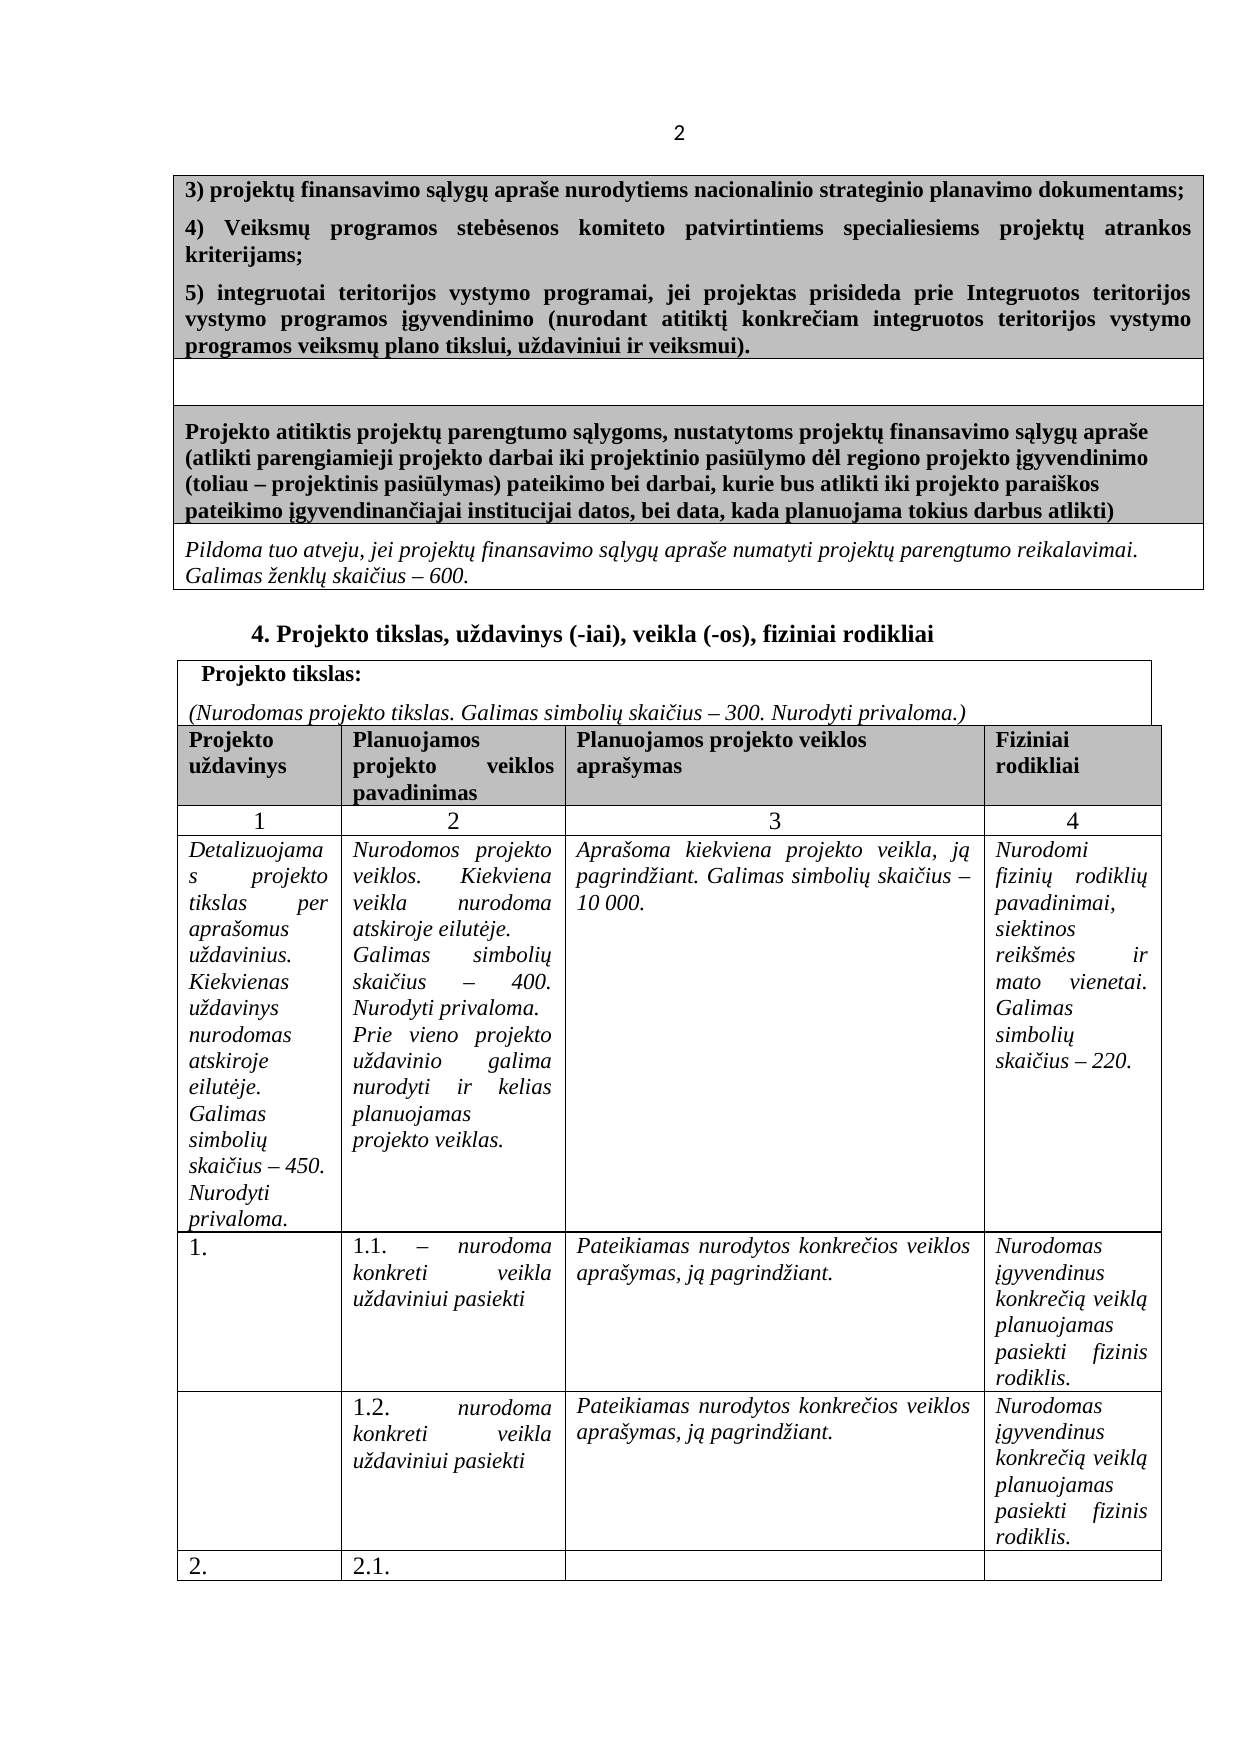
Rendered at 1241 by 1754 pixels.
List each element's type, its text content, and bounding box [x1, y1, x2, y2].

table_header [1152, 660, 1161, 725]
table_cell Nurodomas įgyvendinus konkrečią veiklą planuojamas pasiekti fizinis rodiklis. [985, 1392, 1161, 1550]
table_cell Pateikiamas nurodytos konkrečios veiklos aprašymas, ją pagrindžiant. [566, 1392, 984, 1550]
table_cell 1. [178, 1233, 341, 1391]
table_cell 4 [985, 806, 1161, 835]
table_cell Pateikiamas nurodytos konkrečios veiklos aprašymas, ją pagrindžiant. [566, 1233, 984, 1391]
text 4. Projekto tikslas, uždavinys (-iai), veikla (-os), fiziniai rodikliai [177, 619, 1181, 647]
table_cell [985, 1551, 1161, 1579]
table_cell 3 [566, 806, 984, 835]
table_cell Projekto uždavinys [178, 726, 341, 805]
table_cell 2.1. [342, 1551, 565, 1579]
table_cell 1.1. – nurodoma konkreti veikla uždaviniui pasiekti [342, 1233, 565, 1391]
table_cell Nurodomi fizinių rodiklių pavadinimai, siektinos reikšmės ir mato vienetai. Galimas simbolių skaičius – 220. [985, 836, 1161, 1231]
table_cell 2 [342, 806, 565, 835]
table_cell Fiziniai rodikliai [985, 726, 1161, 805]
table_cell Nurodomas įgyvendinus konkrečią veiklą planuojamas pasiekti fizinis rodiklis. [985, 1233, 1161, 1391]
table_cell Planuojamos projekto veiklos aprašymas [566, 726, 984, 805]
table_cell 1.2. nurodoma konkreti veikla uždaviniui pasiekti [342, 1392, 565, 1550]
table_cell [174, 359, 1203, 405]
table_cell Aprašoma kiekviena projekto veikla, ją pagrindžiant. Galimas simbolių skaičius – 10 000. [566, 836, 984, 1231]
table_cell Projekto atitiktis projektų parengtumo sąlygoms, nustatytoms projektų finansavimo sąlygų apraše (atlikti parengiamieji projekto darbai iki projektinio pasiūlymo dėl regiono projekto įgyvendinimo (toliau – projektinis pasiūlymas) pateikimo bei darbai, kurie bus atlikti iki projekto paraiškos pateikimo įgyvendinančiajai institucijai datos, bei data, kada planuojama tokius darbus atlikti) [174, 406, 1203, 523]
table_cell Pildoma tuo atveju, jei projektų finansavimo sąlygų apraše numatyti projektų parengtumo reikalavimai. Galimas ženklų skaičius – 600. [174, 524, 1203, 589]
table_cell 2. [178, 1551, 341, 1579]
table_cell Planuojamos projekto veiklos pavadinimas [342, 726, 565, 805]
table_cell [178, 1392, 341, 1550]
table_header Projekto tikslas: (Nurodomas projekto tikslas. Galimas simbolių skaičius – 300. Nurodyti privaloma.) [178, 661, 1151, 725]
table_cell [566, 1551, 984, 1579]
table_cell 3) projektų finansavimo sąlygų apraše nurodytiems nacionalinio strateginio planavimo dokumentams; 4) Veiksmų programos stebėsenos komiteto patvirtintiems specialiesiems projektų atrankos kriterijams; 5) integruotai teritorijos vystymo programai, jei projektas prisideda prie Integruotos teritorijos vystymo programos įgyvendinimo (nurodant atitiktį konkrečiam integruotos teritorijos vystymo programos veiksmų plano tikslui, uždaviniui ir veiksmui). [174, 176, 1203, 358]
table_cell 1 [178, 806, 341, 835]
table_cell Detalizuojamas projekto tikslas per aprašomus uždavinius. Kiekvienas uždavinys nurodomas atskiroje eilutėje. Galimas simbolių skaičius – 450. Nurodyti privaloma. [178, 836, 341, 1231]
table_cell Nurodomos projekto veiklos. Kiekviena veikla nurodoma atskiroje eilutėje. Galimas simbolių skaičius – 400. Nurodyti privaloma. Prie vieno projekto uždavinio galima nurodyti ir kelias planuojamas projekto veiklas. [342, 836, 565, 1231]
